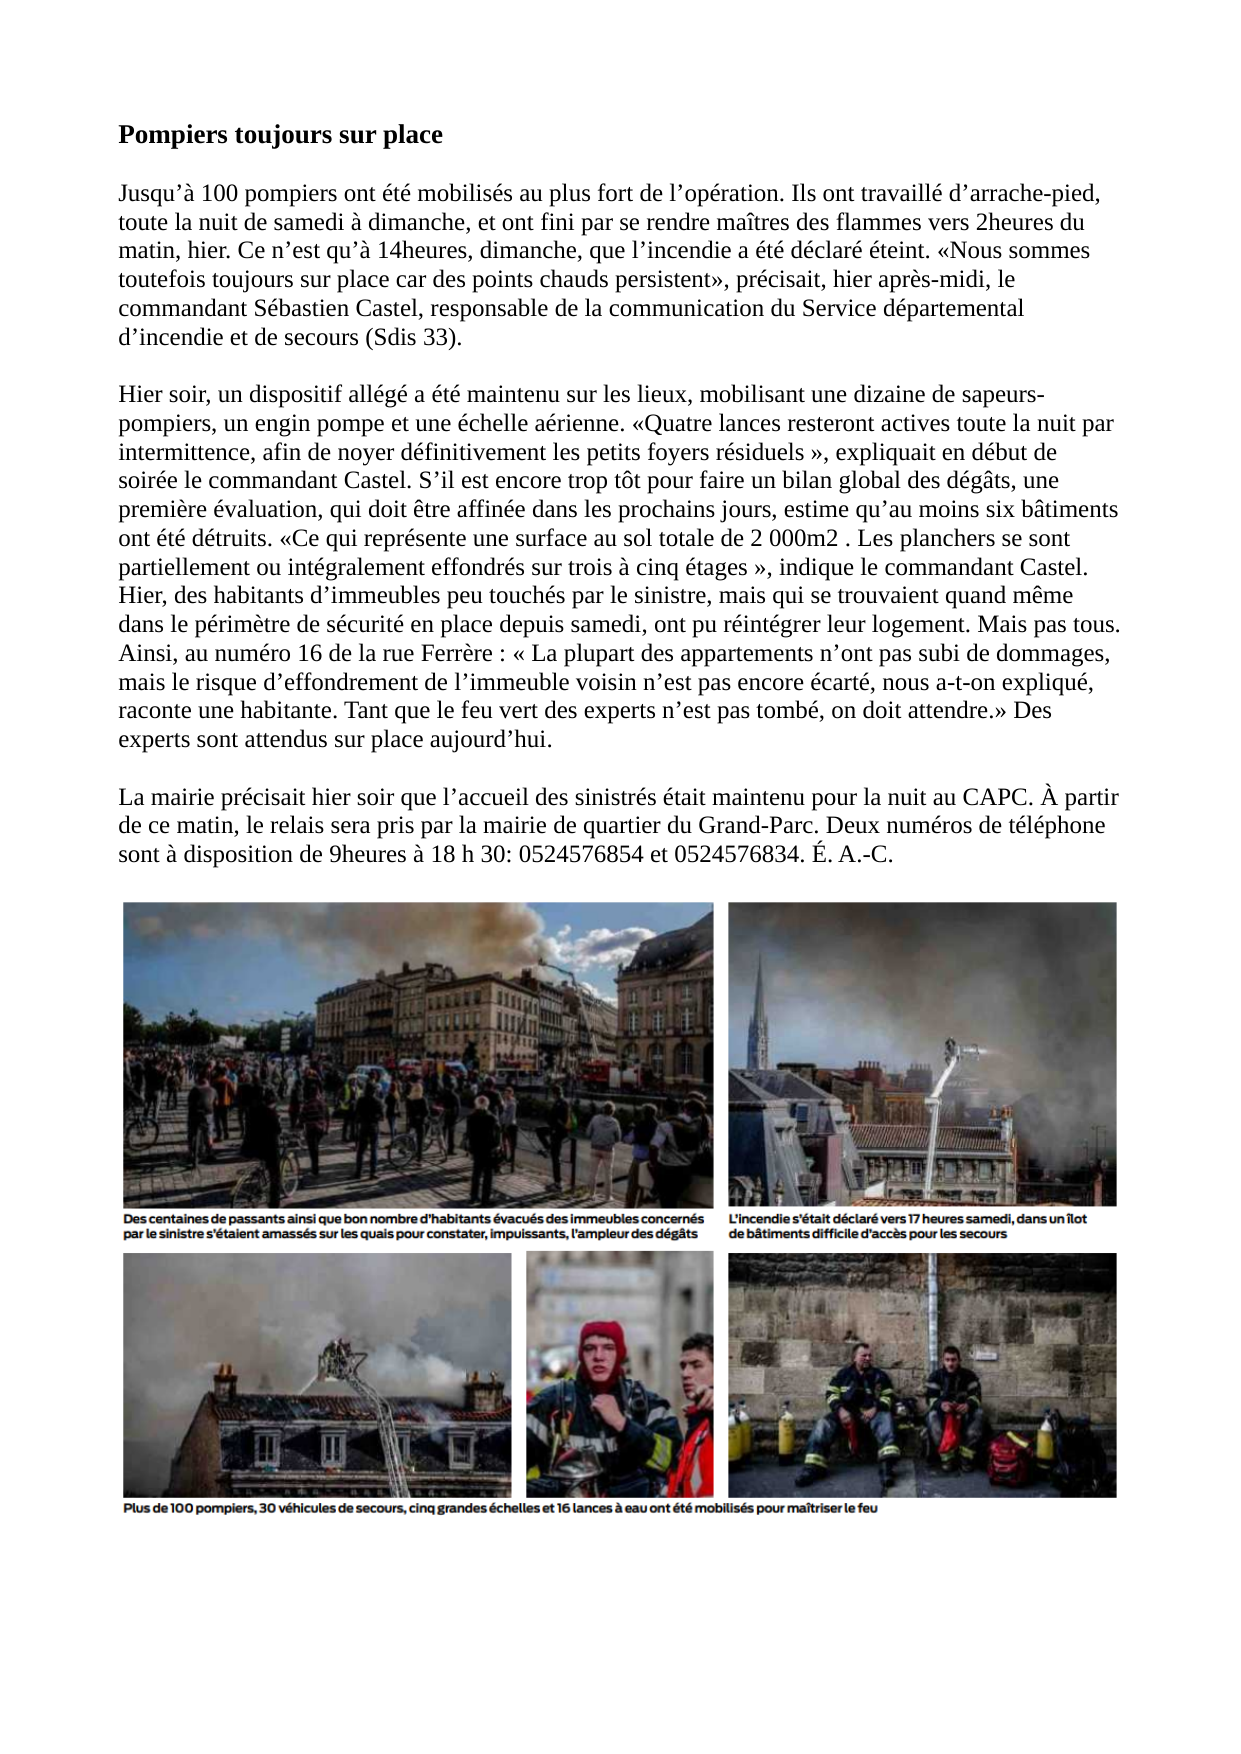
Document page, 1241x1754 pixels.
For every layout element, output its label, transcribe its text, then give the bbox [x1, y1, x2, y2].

text Hier soir, un dispositif allégé a été maintenu sur les lieux, mobilisant une dizaine de sapeurs-pompiers, un engin pompe et une échelle aérienne. «Quatre lances resteront actives toute la nuit par intermittence, afin de noyer définitivement les petits foyers résiduels », expliquait en début de soirée le commandant Castel. S’il est encore trop tôt pour faire un bilan global des dégâts, une première évaluation, qui doit être affinée dans les prochains jours, estime qu’au moins six bâtiments ont été détruits. «Ce qui représente une surface au sol totale de 2 000m2 . Les planchers se sont partiellement ou intégralement effondrés sur trois à cinq étages », indique le commandant Castel. Hier, des habitants d’immeubles peu touchés par le sinistre, mais qui se trouvaient quand même dans le périmètre de sécurité en place depuis samedi, ont pu réintégrer leur logement. Mais pas tous. Ainsi, au numéro 16 de la rue Ferrère : « La plupart des appartements n’ont pas subi de dommages, mais le risque d’effondrement de l’immeuble voisin n’est pas encore écarté, nous a-t-on expliqué, raconte une habitante. Tant que le feu vert des experts n’est pas tombé, on doit attendre.» Des experts sont attendus sur place aujourd’hui. [118, 379, 1122, 753]
text La mairie précisait hier soir que l’accueil des sinistrés était maintenu pour la nuit au CAPC. À partir de ce matin, le relais sera pris par la mairie de quartier du Grand-Parc. Deux numéros de téléphone sont à disposition de 9heures à 18 h 30: 0524576854 et 0524576834. É. A.-C. [118, 782, 1122, 868]
text Pompiers toujours sur place [118, 118, 1122, 149]
text Jusqu’à 100 pompiers ont été mobilisés au plus fort de l’opération. Ils ont travaillé d’arrache-pied, toute la nuit de samedi à dimanche, et ont fini par se rendre maîtres des flammes vers 2heures du matin, hier. Ce n’est qu’à 14heures, dimanche, que l’incendie a été déclaré éteint. «Nous sommes toutefois toujours sur place car des points chauds persistent», précisait, hier après-midi, le commandant Sébastien Castel, responsable de la communication du Service départemental d’incendie et de secours (Sdis 33). [118, 178, 1122, 351]
picture [118, 896, 1123, 1519]
